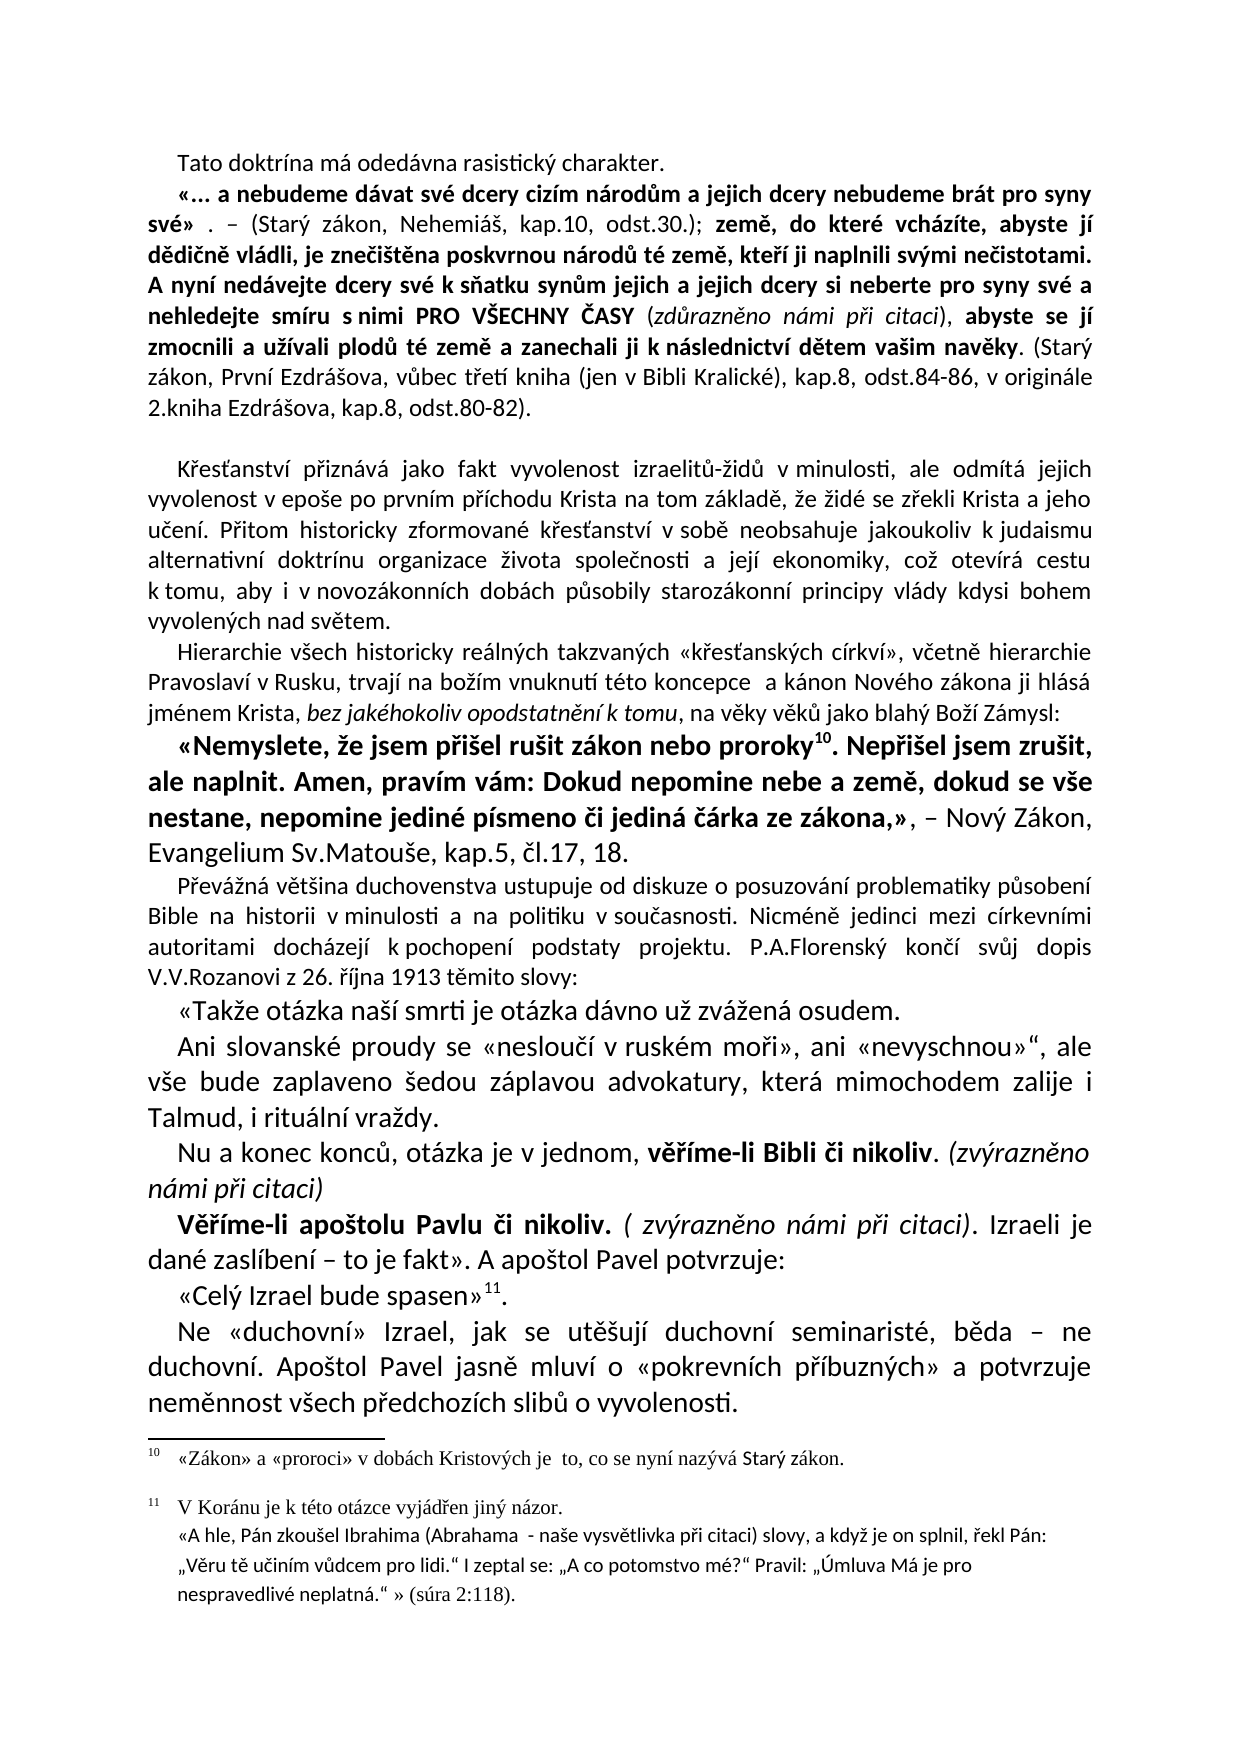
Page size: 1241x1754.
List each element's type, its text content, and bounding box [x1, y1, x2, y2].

text Ani slovanské proudy se «nesloučí v ruském moři», ani «nevyschnou»“, ale vše bude zaplaveno šedou záplavou advokatury, která mimochodem zalije i Talmud, i rituální vraždy. [148, 1028, 1093, 1134]
text Převážná většina duchovenstva ustupuje od diskuze o posuzování problematiky působení Bible na historii v minulosti a na politiku v současnosti. Nicméně jedinci mezi církevními autoritami docházejí k pochopení podstaty projektu. P.A.Florenský končí svůj dopis V.V.Rozanovi z 26. října 1913 těmito slovy: [148, 870, 1093, 992]
text Tato doktrína má odedávna rasistický charakter. [148, 148, 1093, 178]
text V Koránu je k této otázce vyjádřen jiný názor. «A hle, Pán zkoušel Ibrahima (Abrahama - naše vysvětlivka při citaci) slovy, a když je on splnil, řekl Pán: „Věru tě učiním vůdcem pro lidi.“ I zeptal se: „A co potomstvo mé?“ Pravil: „Úmluva Má je pro nespravedlivé neplatná.“ » (súra 2:118). [148, 1495, 1093, 1606]
text Hierarchie všech historicky reálných takzvaných «křesťanských církví», včetně hierarchie Pravoslaví v Rusku, trvají na božím vnuknutí této koncepce a kánon Nového zákona ji hlásá jménem Krista, bez jakéhokoliv opodstatnění k tomu, na věky věků jako blahý Boží Zámysl: [148, 636, 1093, 727]
text Křesťanství přiznává jako fakt vyvolenost izraelitů-židů v minulosti, ale odmítá jejich vyvolenost v epoše po prvním příchodu Krista na tom základě, že židé se zřekli Krista a jeho učení. Přitom historicky zformované křesťanství v sobě neobsahuje jakoukoliv k judaismu alternativní doktrínu organizace života společnosti a její ekonomiky, což otevírá cestu k tomu, aby i v novozákonních dobách působily starozákonní principy vlády kdysi bohem vyvolených nad světem. [148, 453, 1093, 636]
text Ne «duchovní» Izrael, jak se utěšují duchovní seminaristé, běda – ne duchovní. Apoštol Pavel jasně mluví o «pokrevních příbuzných» a potvrzuje neměnnost všech předchozích slibů o vyvolenosti. [148, 1313, 1093, 1419]
text Nu a konec konců, otázka je v jednom, věříme-li Bibli či nikoliv. (zvýrazněno námi při citaci) [148, 1134, 1093, 1206]
text «Celý Izrael bude spasen». [148, 1277, 1093, 1313]
text «... a nebudeme dávat své dcery cizím národům a jejich dcery nebudeme brát pro syny své» . – (Starý zákon, Nehemiáš, kap.10, odst.30.); země, do které vcházíte, abyste jí dědičně vládli, je znečištěna poskvrnou národů té země, kteří ji naplnili svými nečistotami. A nyní nedávejte dcery své k sňatku synům jejich a jejich dcery si neberte pro syny své a nehledejte smíru s nimi PRO VŠECHNY ČASY (zdůrazněno námi při citaci), abyste se jí zmocnili a užívali plodů té země a zanechali ji k následnictví dětem vašim navěky. (Starý zákon, První Ezdrášova, vůbec třetí kniha (jen v Bibli Kralické), kap.8, odst.84-86, v originále 2.kniha Ezdrášova, kap.8, odst.80-82). [148, 178, 1093, 422]
text «Zákon» a «proroci» v dobách Kristových je to, co se nyní nazývá Starý zákon. [148, 1445, 1093, 1470]
text «Nemyslete, že jsem přišel rušit zákon nebo proroky. Nepřišel jsem zrušit, ale naplnit. Amen, pravím vám: Dokud nepomine nebe a země, dokud se vše nestane, nepomine jediné písmeno či jediná čárka ze zákona,», – Nový Zákon, Evangelium Sv.Matouše, kap.5, čl.17, 18. [148, 727, 1093, 870]
text Věříme-li apoštolu Pavlu či nikoliv. ( zvýrazněno námi při citaci). Izraeli je dané zaslíbení – to je fakt». A apoštol Pavel potvrzuje: [148, 1206, 1093, 1277]
text «Takže otázka naší smrti je otázka dávno už zvážená osudem. [148, 992, 1093, 1028]
